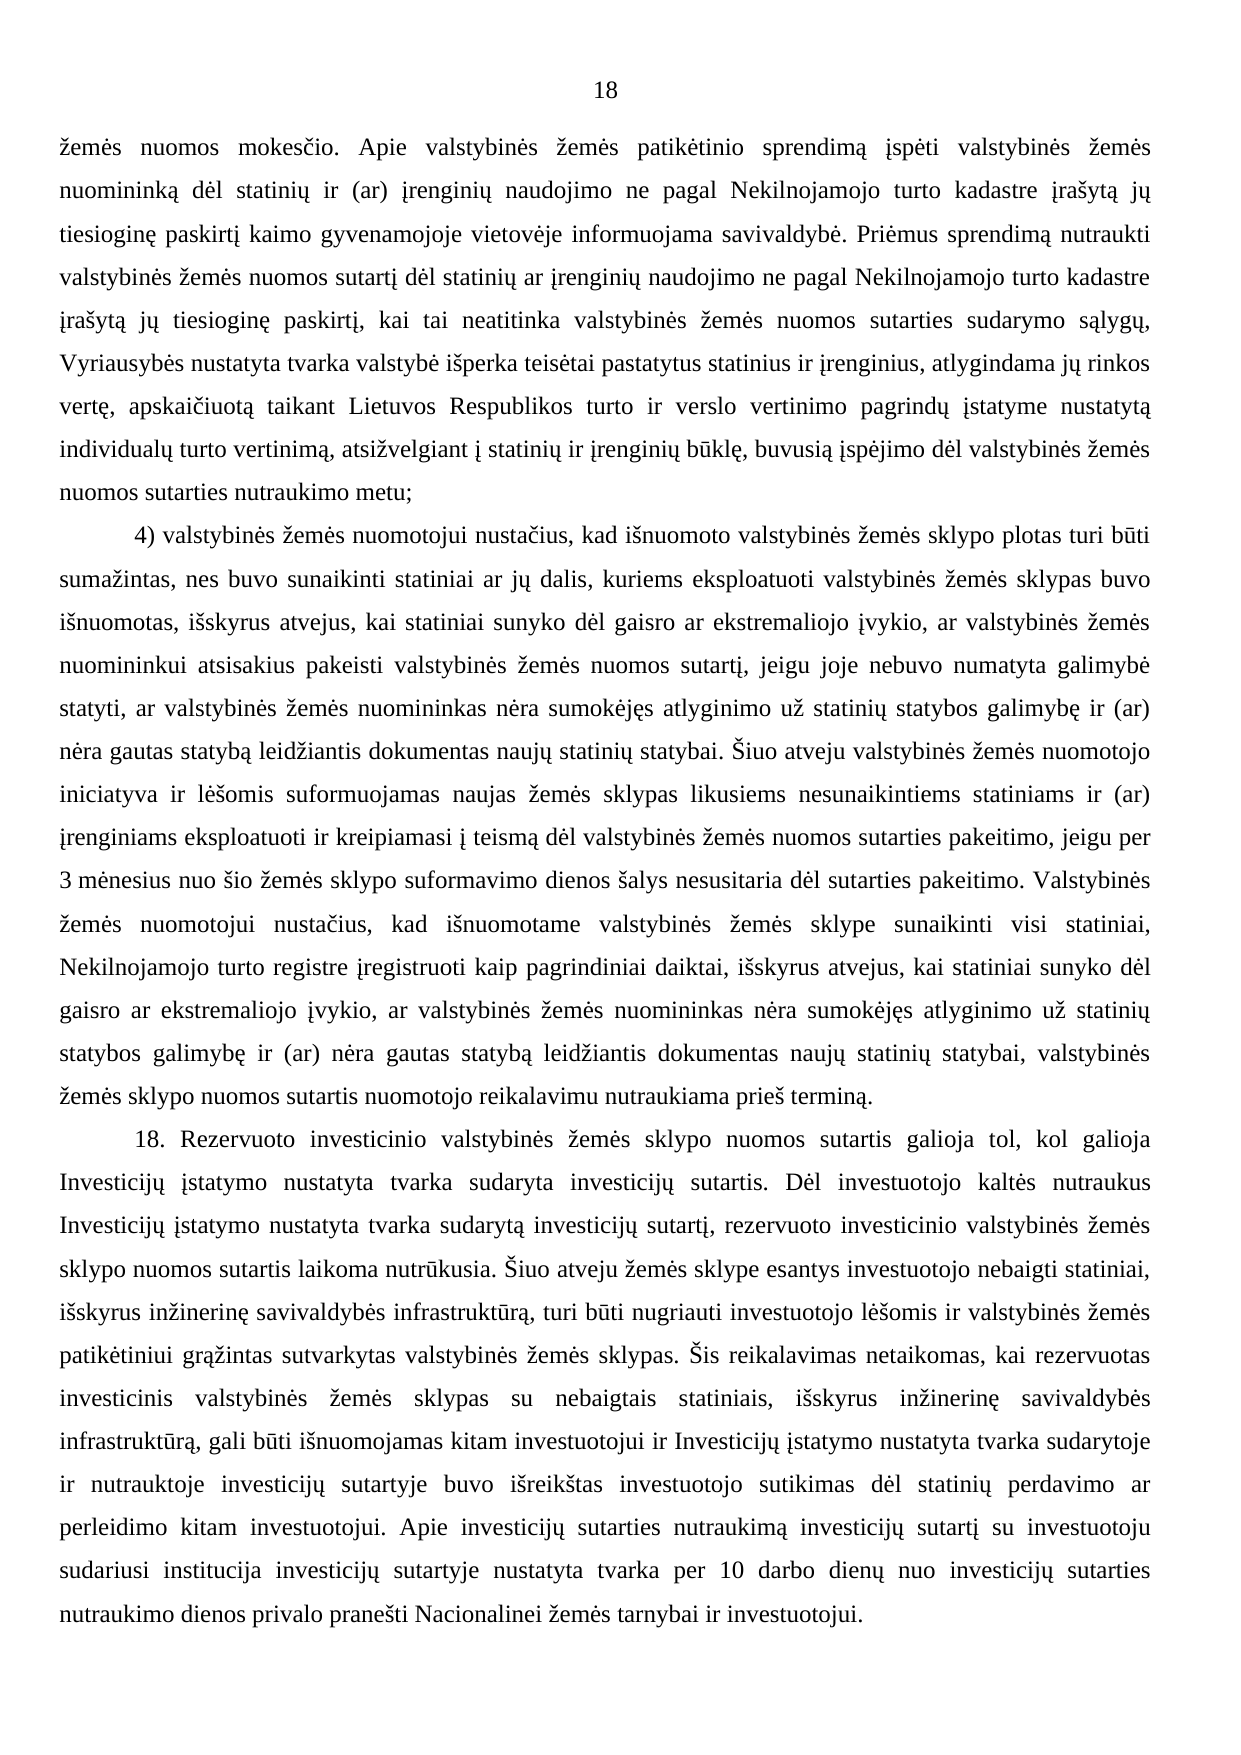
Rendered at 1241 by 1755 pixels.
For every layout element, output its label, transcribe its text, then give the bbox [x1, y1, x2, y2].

text 18. Rezervuoto investicinio valstybinės žemės sklypo nuomos sutartis galioja tol, kol galioja Investicijų įstatymo nustatyta tvarka sudaryta investicijų sutartis. Dėl investuotojo kaltės nutraukus Investicijų įstatymo nustatyta tvarka sudarytą investicijų sutartį, rezervuoto investicinio valstybinės žemės sklypo nuomos sutartis laikoma nutrūkusia. Šiuo atveju žemės sklype esantys investuotojo nebaigti statiniai, išskyrus inžinerinę savivaldybės infrastruktūrą, turi būti nugriauti investuotojo lėšomis ir valstybinės žemės patikėtiniui grąžintas sutvarkytas valstybinės žemės sklypas. Šis reikalavimas netaikomas, kai rezervuotas investicinis valstybinės žemės sklypas su nebaigtais statiniais, išskyrus inžinerinę savivaldybės infrastruktūrą, gali būti išnuomojamas kitam investuotojui ir Investicijų įstatymo nustatyta tvarka sudarytoje ir nutrauktoje investicijų sutartyje buvo išreikštas investuotojo sutikimas dėl statinių perdavimo ar perleidimo kitam investuotojui. Apie investicijų sutarties nutraukimą investicijų sutartį su investuotoju sudariusi institucija investicijų sutartyje nustatyta tvarka per 10 darbo dienų nuo investicijų sutarties nutraukimo dienos privalo pranešti Nacionalinei žemės tarnybai ir investuotojui. [59, 1124, 1152, 1627]
text 4) valstybinės žemės nuomotojui nustačius, kad išnuomoto valstybinės žemės sklypo plotas turi būti sumažintas, nes buvo sunaikinti statiniai ar jų dalis, kuriems eksploatuoti valstybinės žemės sklypas buvo išnuomotas, išskyrus atvejus, kai statiniai sunyko dėl gaisro ar ekstremaliojo įvykio, ar valstybinės žemės nuomininkui atsisakius pakeisti valstybinės žemės nuomos sutartį, jeigu joje nebuvo numatyta galimybė statyti, ar valstybinės žemės nuomininkas nėra sumokėjęs atlyginimo už statinių statybos galimybę ir (ar) nėra gautas statybą leidžiantis dokumentas naujų statinių statybai. Šiuo atveju valstybinės žemės nuomotojo iniciatyva ir lėšomis suformuojamas naujas žemės sklypas likusiems nesunaikintiems statiniams ir (ar) įrenginiams eksploatuoti ir kreipiamasi į teismą dėl valstybinės žemės nuomos sutarties pakeitimo, jeigu per 3 mėnesius nuo šio žemės sklypo suformavimo dienos šalys nesusitaria dėl sutarties pakeitimo. Valstybinės žemės nuomotojui nustačius, kad išnuomotame valstybinės žemės sklype sunaikinti visi statiniai, Nekilnojamojo turto registre įregistruoti kaip pagrindiniai daiktai, išskyrus atvejus, kai statiniai sunyko dėl gaisro ar ekstremaliojo įvykio, ar valstybinės žemės nuomininkas nėra sumokėjęs atlyginimo už statinių statybos galimybę ir (ar) nėra gautas statybą leidžiantis dokumentas naujų statinių statybai, valstybinės žemės sklypo nuomos sutartis nuomotojo reikalavimu nutraukiama prieš terminą. [59, 521, 1152, 1110]
text žemės nuomos mokesčio. Apie valstybinės žemės patikėtinio sprendimą įspėti valstybinės žemės nuomininką dėl statinių ir (ar) įrenginių naudojimo ne pagal Nekilnojamojo turto kadastre įrašytą jų tiesioginę paskirtį kaimo gyvenamojoje vietovėje informuojama savivaldybė. Priėmus sprendimą nutraukti valstybinės žemės nuomos sutartį dėl statinių ar įrenginių naudojimo ne pagal Nekilnojamojo turto kadastre įrašytą jų tiesioginę paskirtį, kai tai neatitinka valstybinės žemės nuomos sutarties sudarymo sąlygų, Vyriausybės nustatyta tvarka valstybė išperka teisėtai pastatytus statinius ir įrenginius, atlygindama jų rinkos vertę, apskaičiuotą taikant Lietuvos Respublikos turto ir verslo vertinimo pagrindų įstatyme nustatytą individualų turto vertinimą, atsižvelgiant į statinių ir įrenginių būklę, buvusią įspėjimo dėl valstybinės žemės nuomos sutarties nutraukimo metu; [59, 132, 1152, 506]
